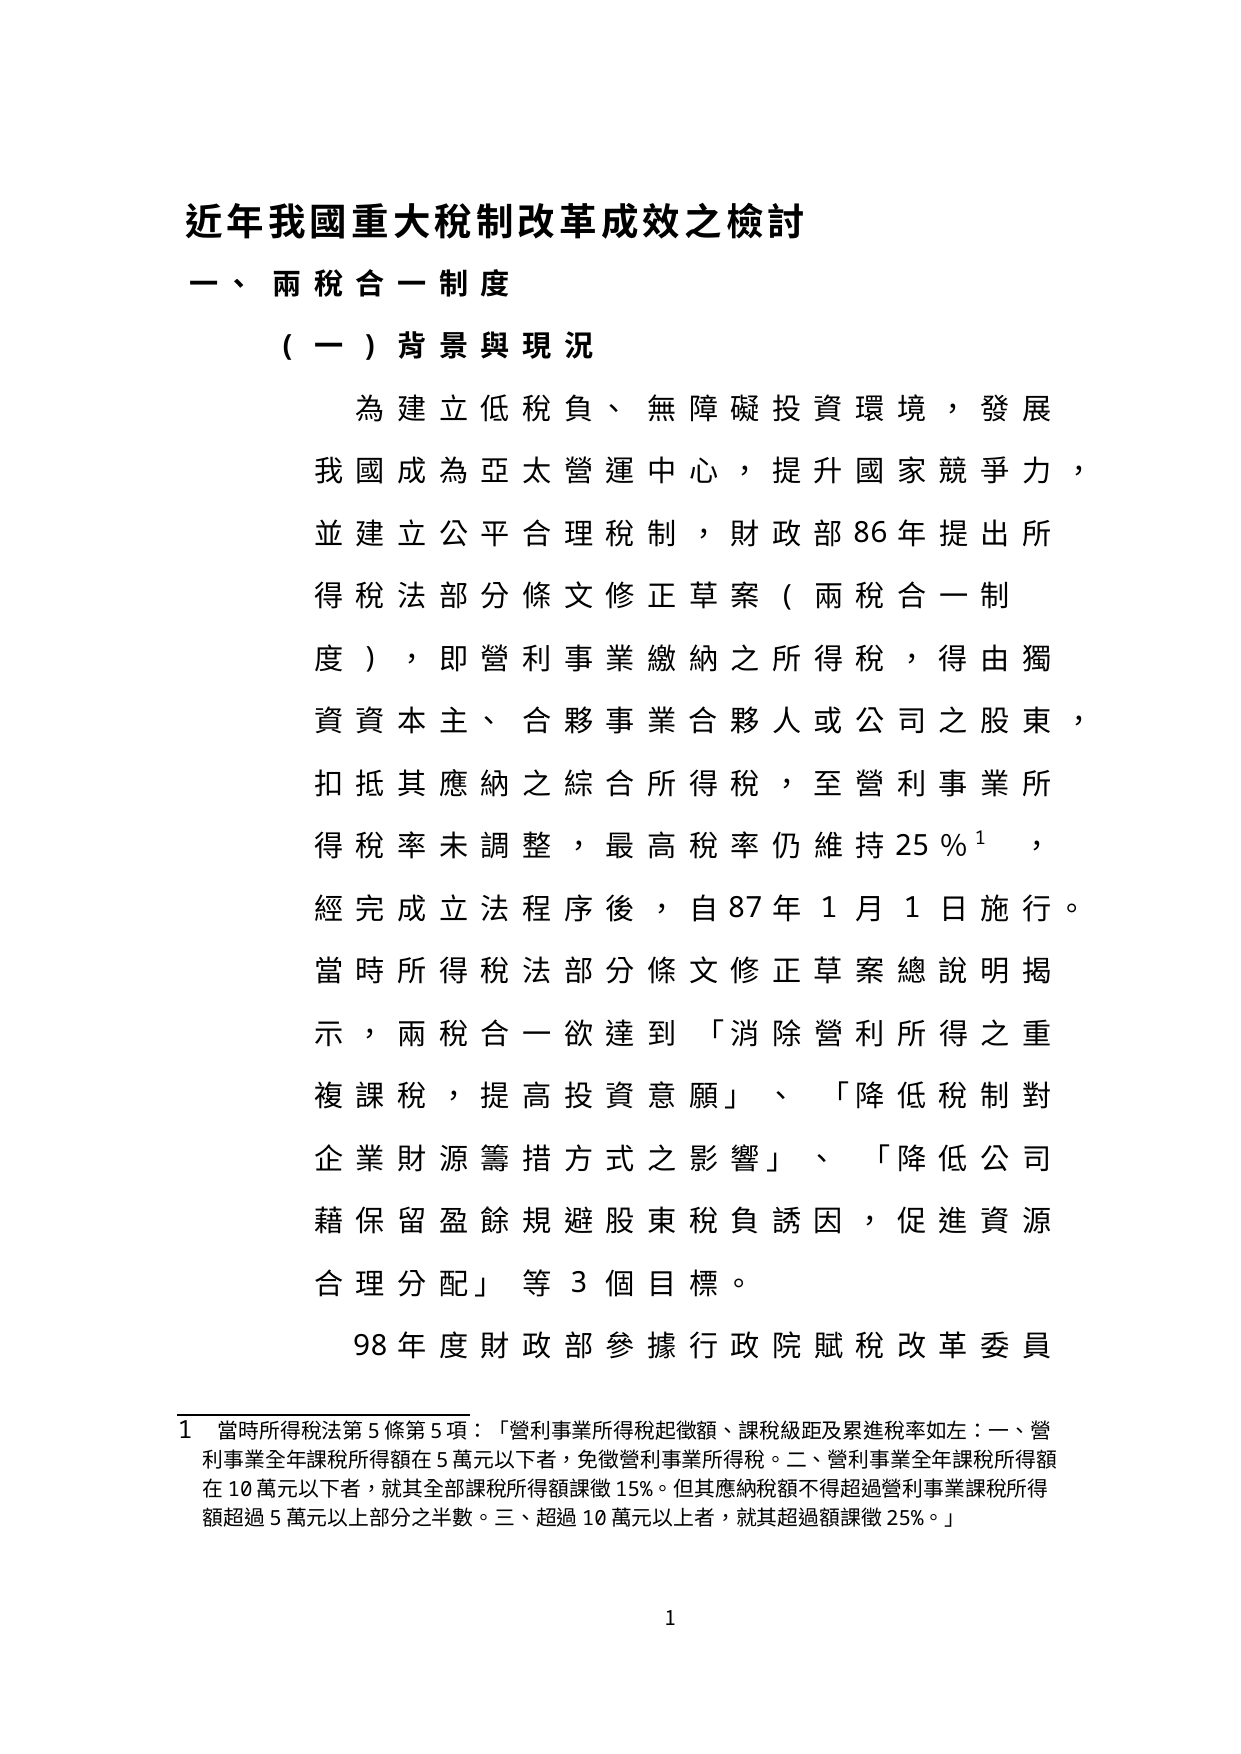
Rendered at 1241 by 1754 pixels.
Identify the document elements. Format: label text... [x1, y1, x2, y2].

text 98年度財政部參據行政院賦稅改革委員 [271, 1302, 1058, 1365]
text 一、兩稅合一制度 [183, 240, 1058, 302]
text 當時所得稅法第5條第5項：「營利事業所得稅起徵額、課稅級距及累進稅率如左：一、營利事業全年課稅所得額在5萬元以下者，免徵營利事業所得稅。二、營利事業全年課稅所得額在10萬元以下者，就其全部課稅所得額課徵15%。但其應納稅額不得超過營利事業課稅所得額超過5萬元以上部分之半數。三、超過10萬元以上者，就其超過額課徵25%。」 [177, 1415, 1063, 1532]
text 近年我國重大稅制改革成效之檢討 [183, 177, 1058, 240]
text 為建立低稅負、無障礙投資環境，發展我國成為亞太營運中心，提升國家競爭力，並建立公平合理稅制，財政部86年提出所得稅法部分條文修正草案(兩稅合一制度)，即營利事業繳納之所得稅，得由獨資資本主、合夥事業合夥人或公司之股東，扣抵其應納之綜合所得稅，至營利事業所得稅率未調整，最高稅率仍維持25％，經完成立法程序後，自87年1月1日施行。當時所得稅法部分條文修正草案總說明揭示，兩稅合一欲達到「消除營利所得之重複課稅，提高投資意願」、「降低稅制對企業財源籌措方式之影響」、「降低公司藉保留盈餘規避股東稅負誘因，促進資源合理分配」等3個目標。 [271, 365, 1058, 1302]
text (一)背景與現況 [242, 302, 1058, 365]
